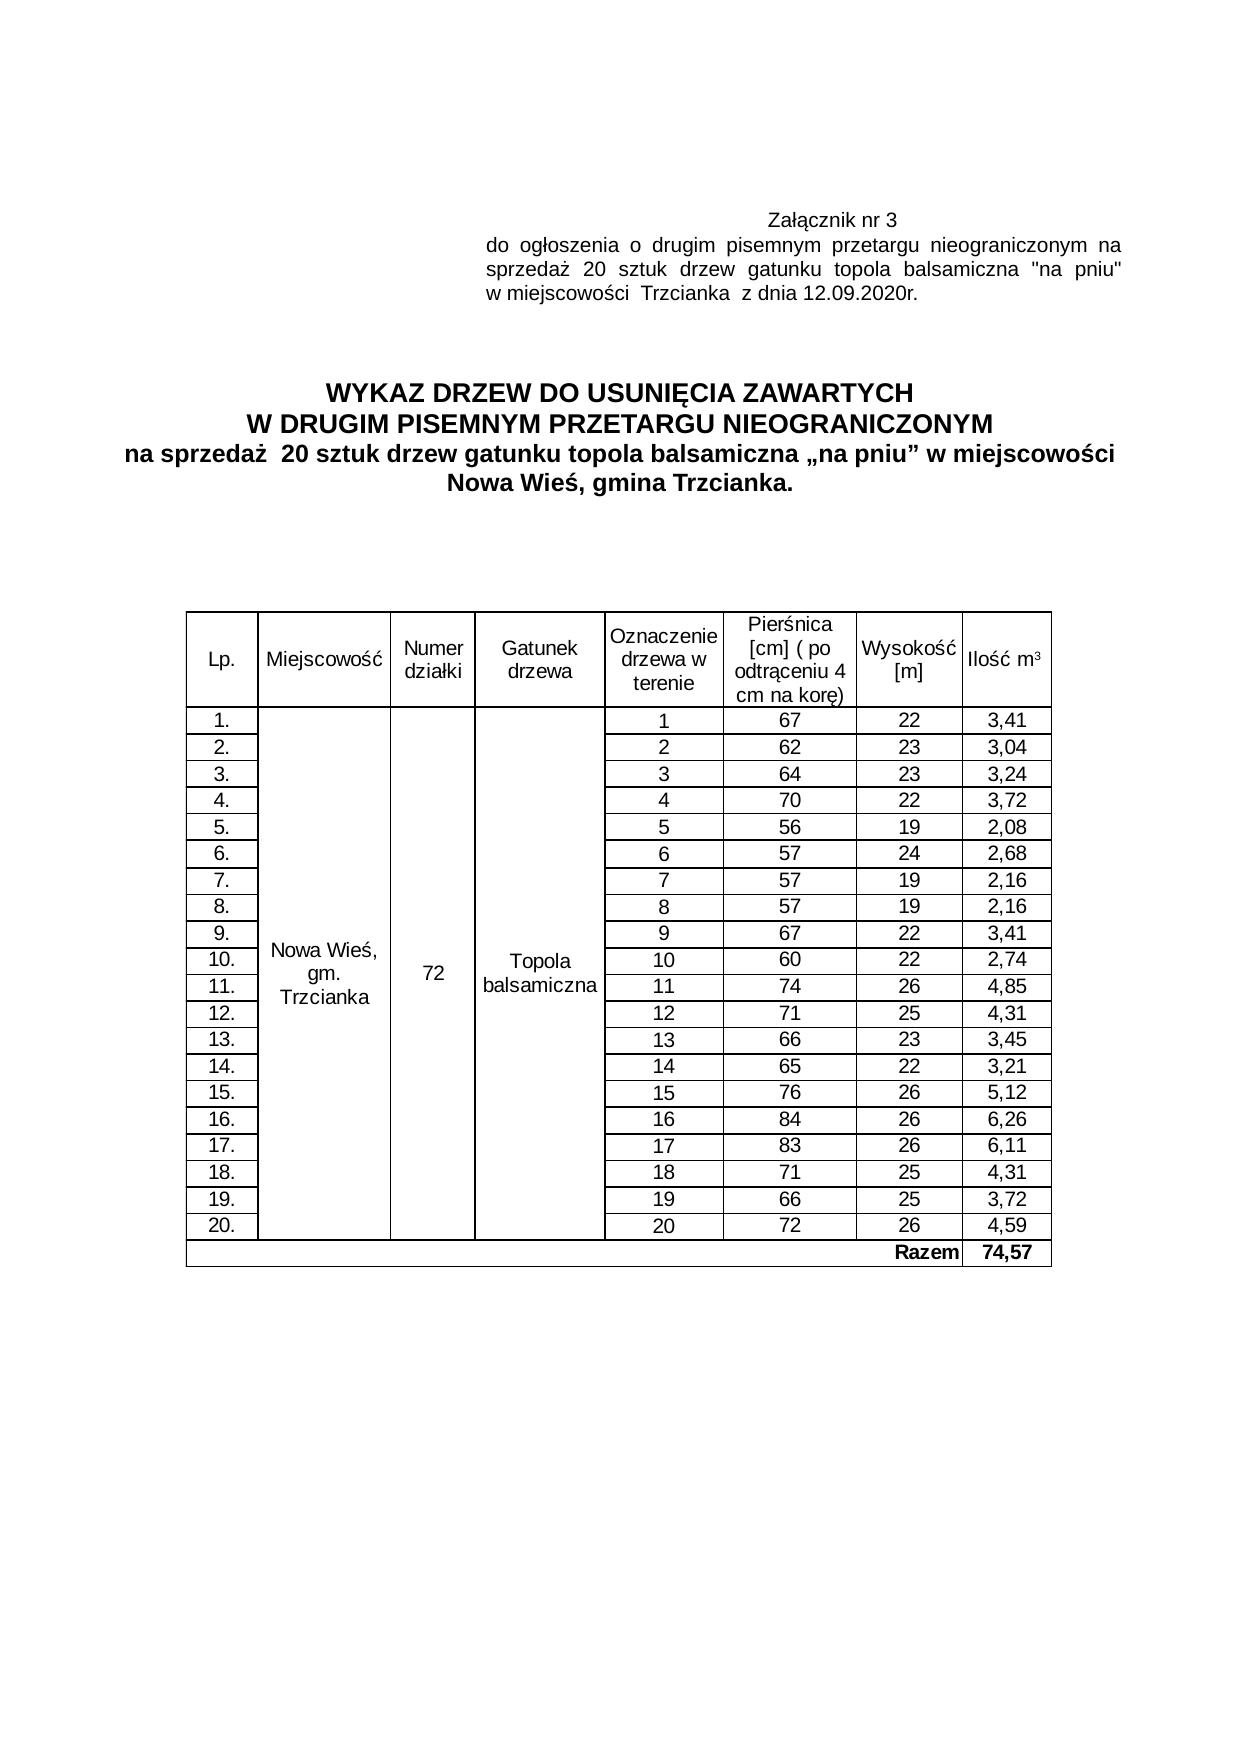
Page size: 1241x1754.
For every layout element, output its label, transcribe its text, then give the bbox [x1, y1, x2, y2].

text Załącznik nr 3 [559, 204, 1122, 233]
text WYKAZ DRZEW DO USUNIĘCIA ZAWARTYCH [118, 377, 1122, 408]
text W DRUGIM PISEMNYM PRZETARGU NIEOGRANICZONYM [118, 408, 1122, 439]
text na sprzedaż 20 sztuk drzew gatunku topola balsamiczna „na pniu” w miejscowości Nowa Wieś, gmina Trzcianka. [118, 439, 1122, 497]
text do ogłoszenia o drugim pisemnym przetargu nieograniczonym na sprzedaż 20 sztuk drzew gatunku topola balsamiczna "na pniu" w miejscowości Trzcianka z dnia 12.09.2020r. [486, 233, 1122, 305]
